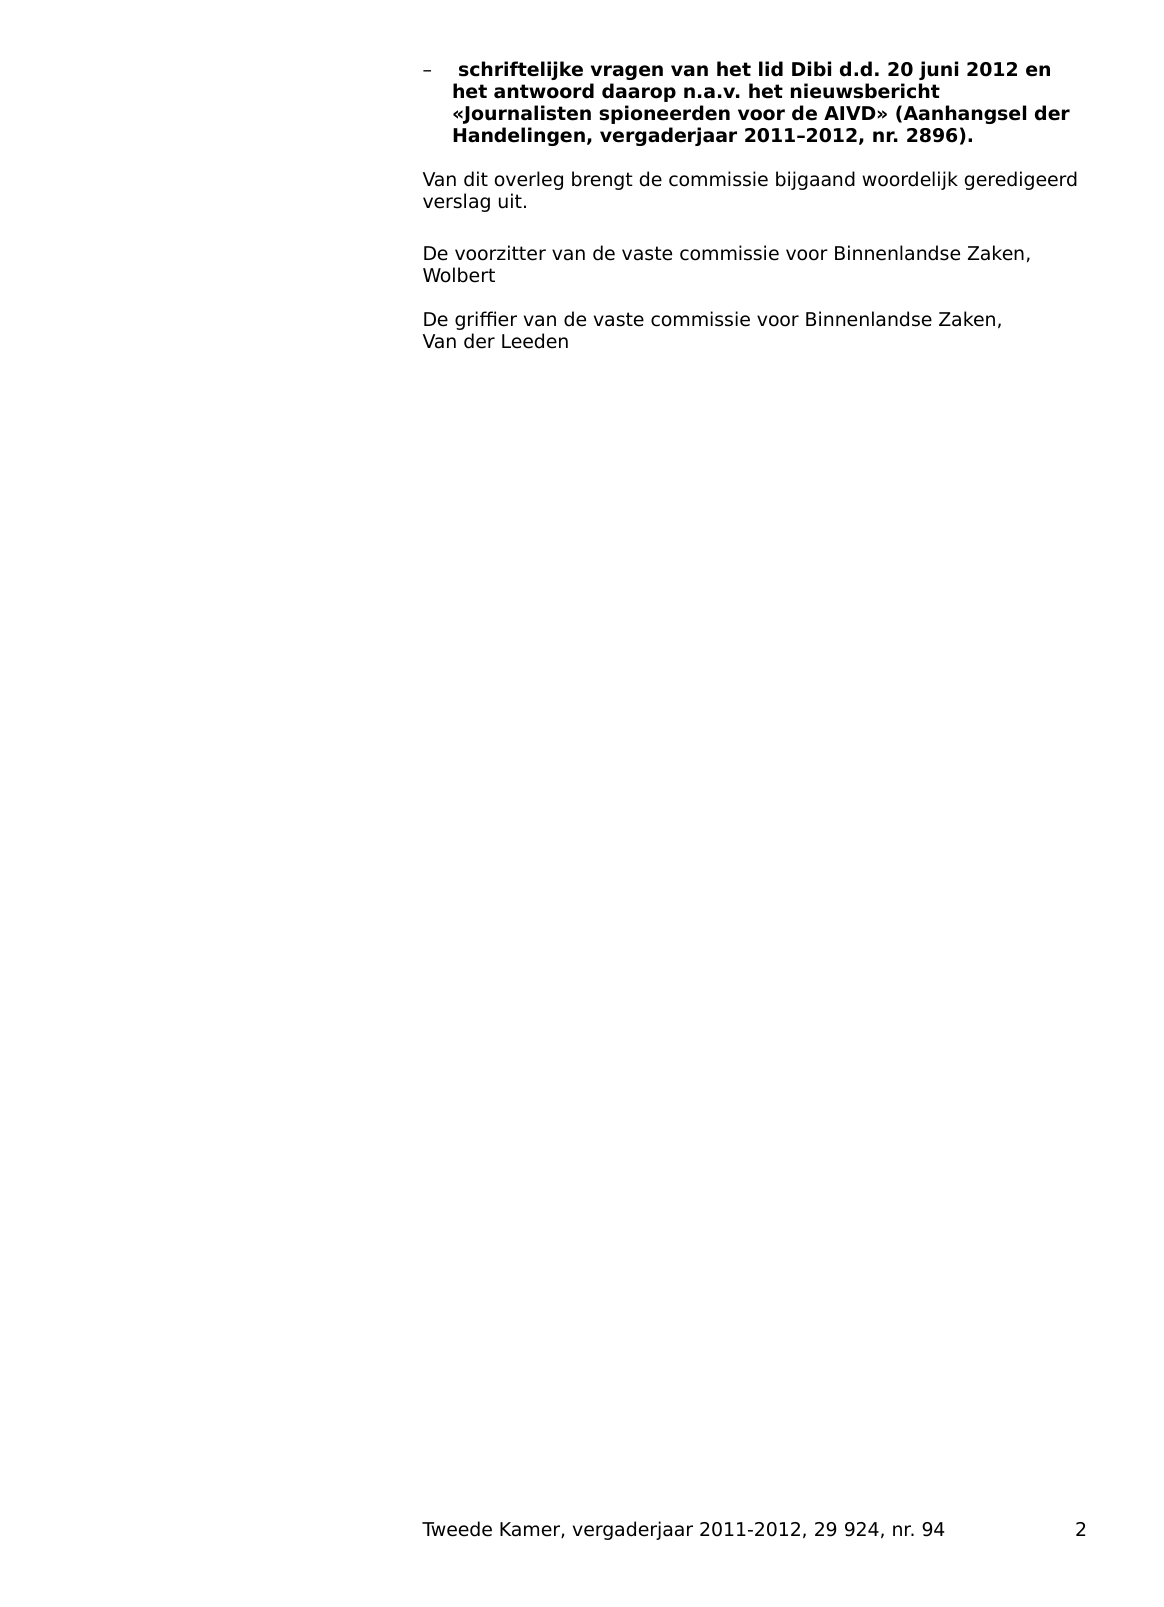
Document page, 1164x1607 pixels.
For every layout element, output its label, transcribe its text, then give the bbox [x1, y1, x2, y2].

text De griffier van de vaste commissie voor Binnenlandse Zaken, Van der Leeden [422, 309, 1087, 353]
text De voorzitter van de vaste commissie voor Binnenlandse Zaken, Wolbert [422, 243, 1087, 287]
text – schriftelijke vragen van het lid Dibi d.d. 20 juni 2012 en het antwoord daarop n.a.v. het nieuwsbericht «Journalisten spioneerden voor de AIVD» (Aanhangsel der Handelingen, vergaderjaar 2011–2012, nr. 2896). [422, 59, 1087, 147]
text Van dit overleg brengt de commissie bijgaand woordelijk geredigeerd verslag uit. [422, 169, 1087, 213]
